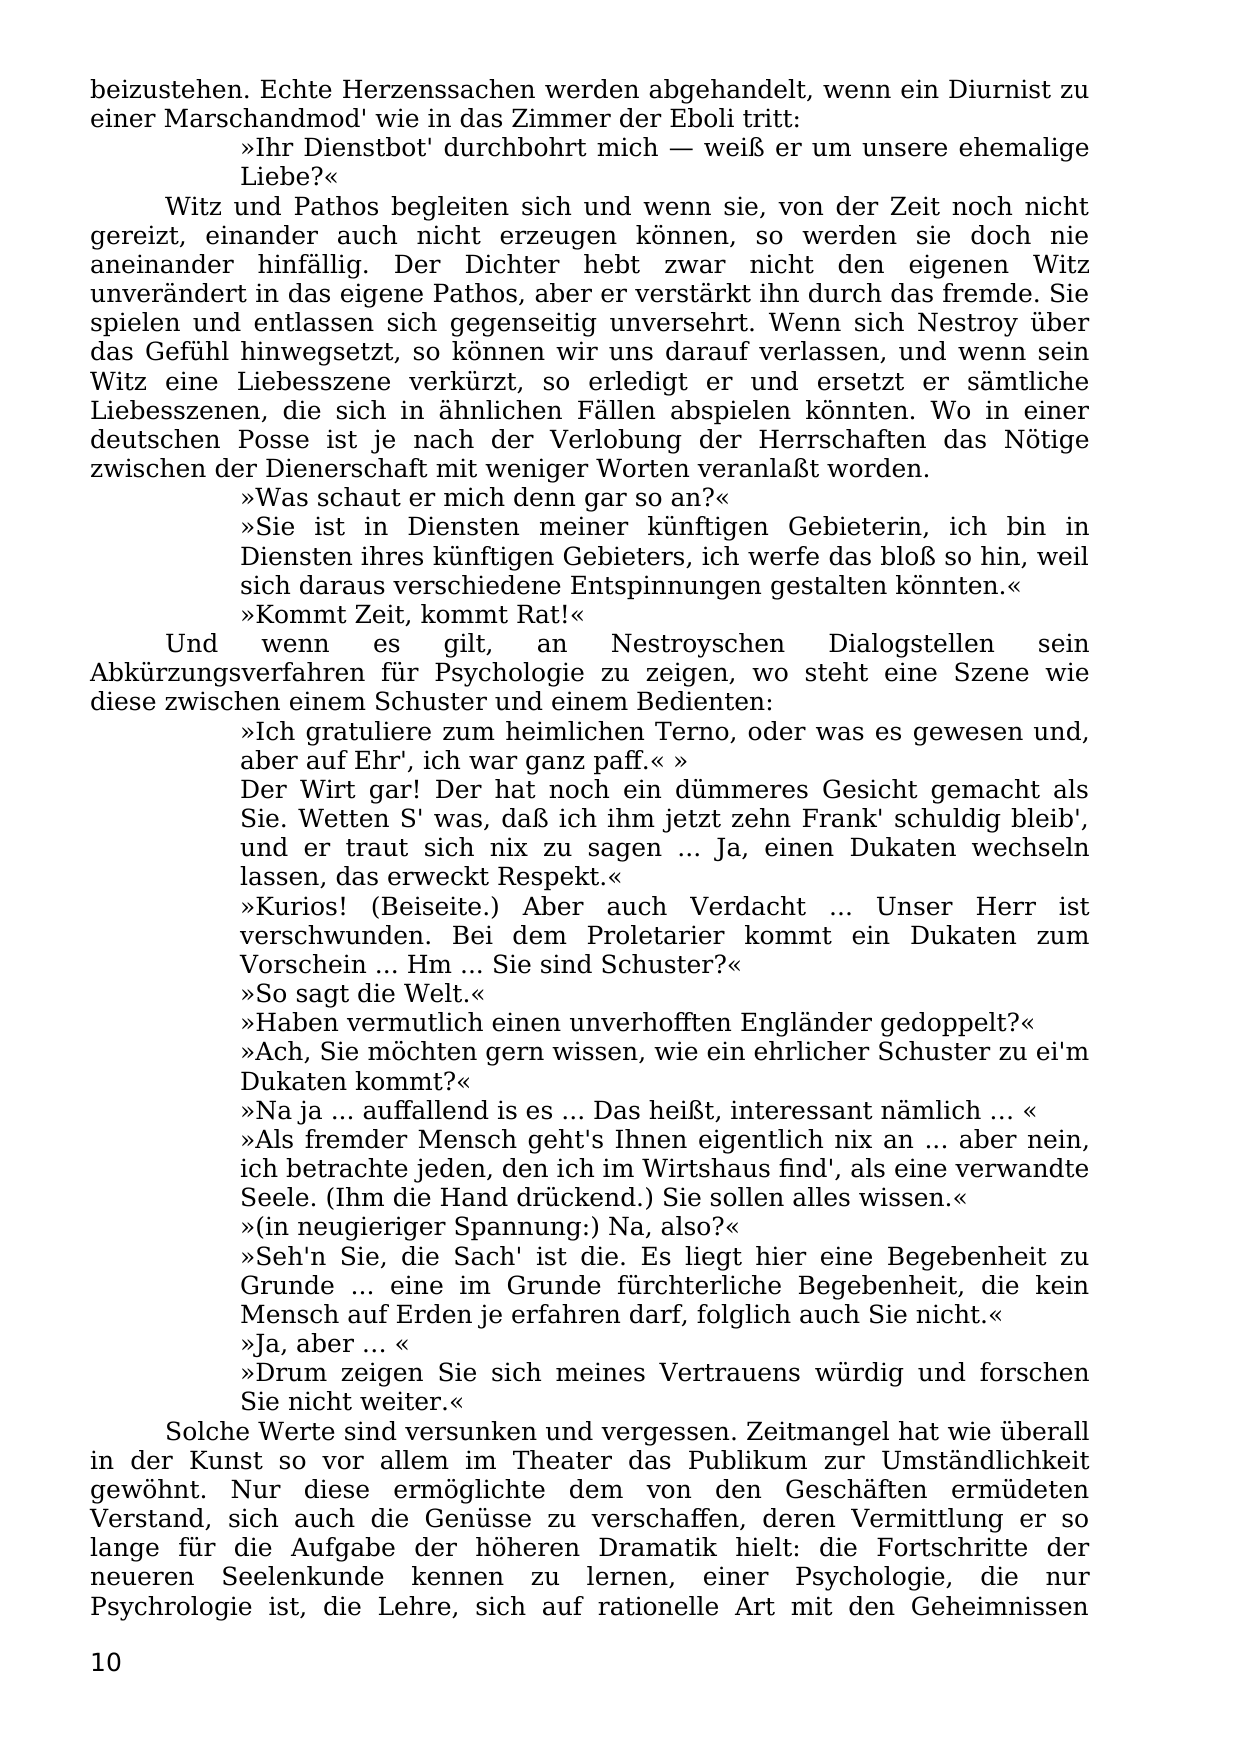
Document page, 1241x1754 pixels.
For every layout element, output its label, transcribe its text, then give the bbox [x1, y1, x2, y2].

text »Kommt Zeit, kommt Rat!« [240, 600, 1091, 629]
text »Ihr Dienstbot' durchbohrt mich — weiß er um unsere ehemalige Liebe?« [240, 133, 1091, 192]
text »Ich gratuliere zum heimlichen Terno, oder was es gewesen und, aber auf Ehr', ich war ganz paff.« » [240, 717, 1091, 775]
text Und wenn es gilt, an Nestroyschen Dialogstellen sein Abkürzungsverfahren für Psychologie zu zeigen, wo steht eine Szene wie diese zwischen einem Schuster und einem Bedienten: [90, 629, 1091, 717]
text Solche Werte sind versunken und vergessen. Zeitmangel hat wie überall in der Kunst so vor allem im Theater das Publikum zur Umständlichkeit gewöhnt. Nur diese ermöglichte dem von den Geschäften ermüdeten Verstand, sich auch die Genüsse zu verschaffen, deren Vermittlung er so lange für die Aufgabe der höheren Dramatik hielt: die Fortschritte der neueren Seelenkunde kennen zu lernen, einer Psychologie, die nur Psychrologie ist, die Lehre, sich auf rationelle Art mit den Geheimnissen [90, 1417, 1091, 1621]
text Der Wirt gar! Der hat noch ein dümmeres Gesicht gemacht als Sie. Wetten S' was, daß ich ihm jetzt zehn Frank' schuldig bleib', und er traut sich nix zu sagen ... Ja, einen Dukaten wechseln lassen, das erweckt Respekt.« [240, 775, 1091, 892]
text »Als fremder Mensch geht's Ihnen eigentlich nix an ... aber nein, ich betrachte jeden, den ich im Wirtshaus find', als eine verwandte Seele. (Ihm die Hand drückend.) Sie sollen alles wissen.« [240, 1125, 1091, 1212]
text »Haben vermutlich einen unverhofften Engländer gedoppelt?« [240, 1008, 1091, 1037]
text »Was schaut er mich denn gar so an?« [240, 483, 1091, 512]
text »Na ja ... auffallend is es ... Das heißt, interessant nämlich … « [240, 1096, 1091, 1125]
text »So sagt die Welt.« [240, 979, 1091, 1008]
text Witz und Pathos begleiten sich und wenn sie, von der Zeit noch nicht gereizt, einander auch nicht erzeugen können, so werden sie doch nie aneinander hinfällig. Der Dichter hebt zwar nicht den eigenen Witz unverändert in das eigene Pathos, aber er verstärkt ihn durch das fremde. Sie spielen und entlassen sich gegenseitig unversehrt. Wenn sich Nestroy über das Gefühl hinwegsetzt, so können wir uns darauf verlassen, und wenn sein Witz eine Liebesszene verkürzt, so erledigt er und ersetzt er sämtliche Liebesszenen, die sich in ähnlichen Fällen abspielen könnten. Wo in einer deutschen Posse ist je nach der Verlobung der Herrschaften das Nötige zwischen der Dienerschaft mit weniger Worten veranlaßt worden. [90, 192, 1091, 483]
text »Kurios! (Beiseite.) Aber auch Verdacht ... Unser Herr ist verschwunden. Bei dem Proletarier kommt ein Dukaten zum Vorschein ... Hm ... Sie sind Schuster?« [240, 892, 1091, 979]
text »Drum zeigen Sie sich meines Vertrauens würdig und forschen Sie nicht weiter.« [240, 1358, 1091, 1417]
text beizustehen. Echte Herzenssachen werden abgehandelt, wenn ein Diurnist zu einer Marschandmod' wie in das Zimmer der Eboli tritt: [90, 75, 1091, 133]
text »(in neugieriger Spannung:) Na, also?« [240, 1212, 1091, 1242]
text »Seh'n Sie, die Sach' ist die. Es liegt hier eine Begebenheit zu Grunde ... eine im Grunde fürchterliche Begebenheit, die kein Mensch auf Erden je erfahren darf, folglich auch Sie nicht.« [240, 1242, 1091, 1329]
text »Ach, Sie möchten gern wissen, wie ein ehrlicher Schuster zu ei'm Dukaten kommt?« [240, 1037, 1091, 1096]
text »Ja, aber … « [240, 1329, 1091, 1358]
text »Sie ist in Diensten meiner künftigen Gebieterin, ich bin in Diensten ihres künftigen Gebieters, ich werfe das bloß so hin, weil sich daraus verschiedene Entspinnungen gestalten könnten.« [240, 512, 1091, 600]
